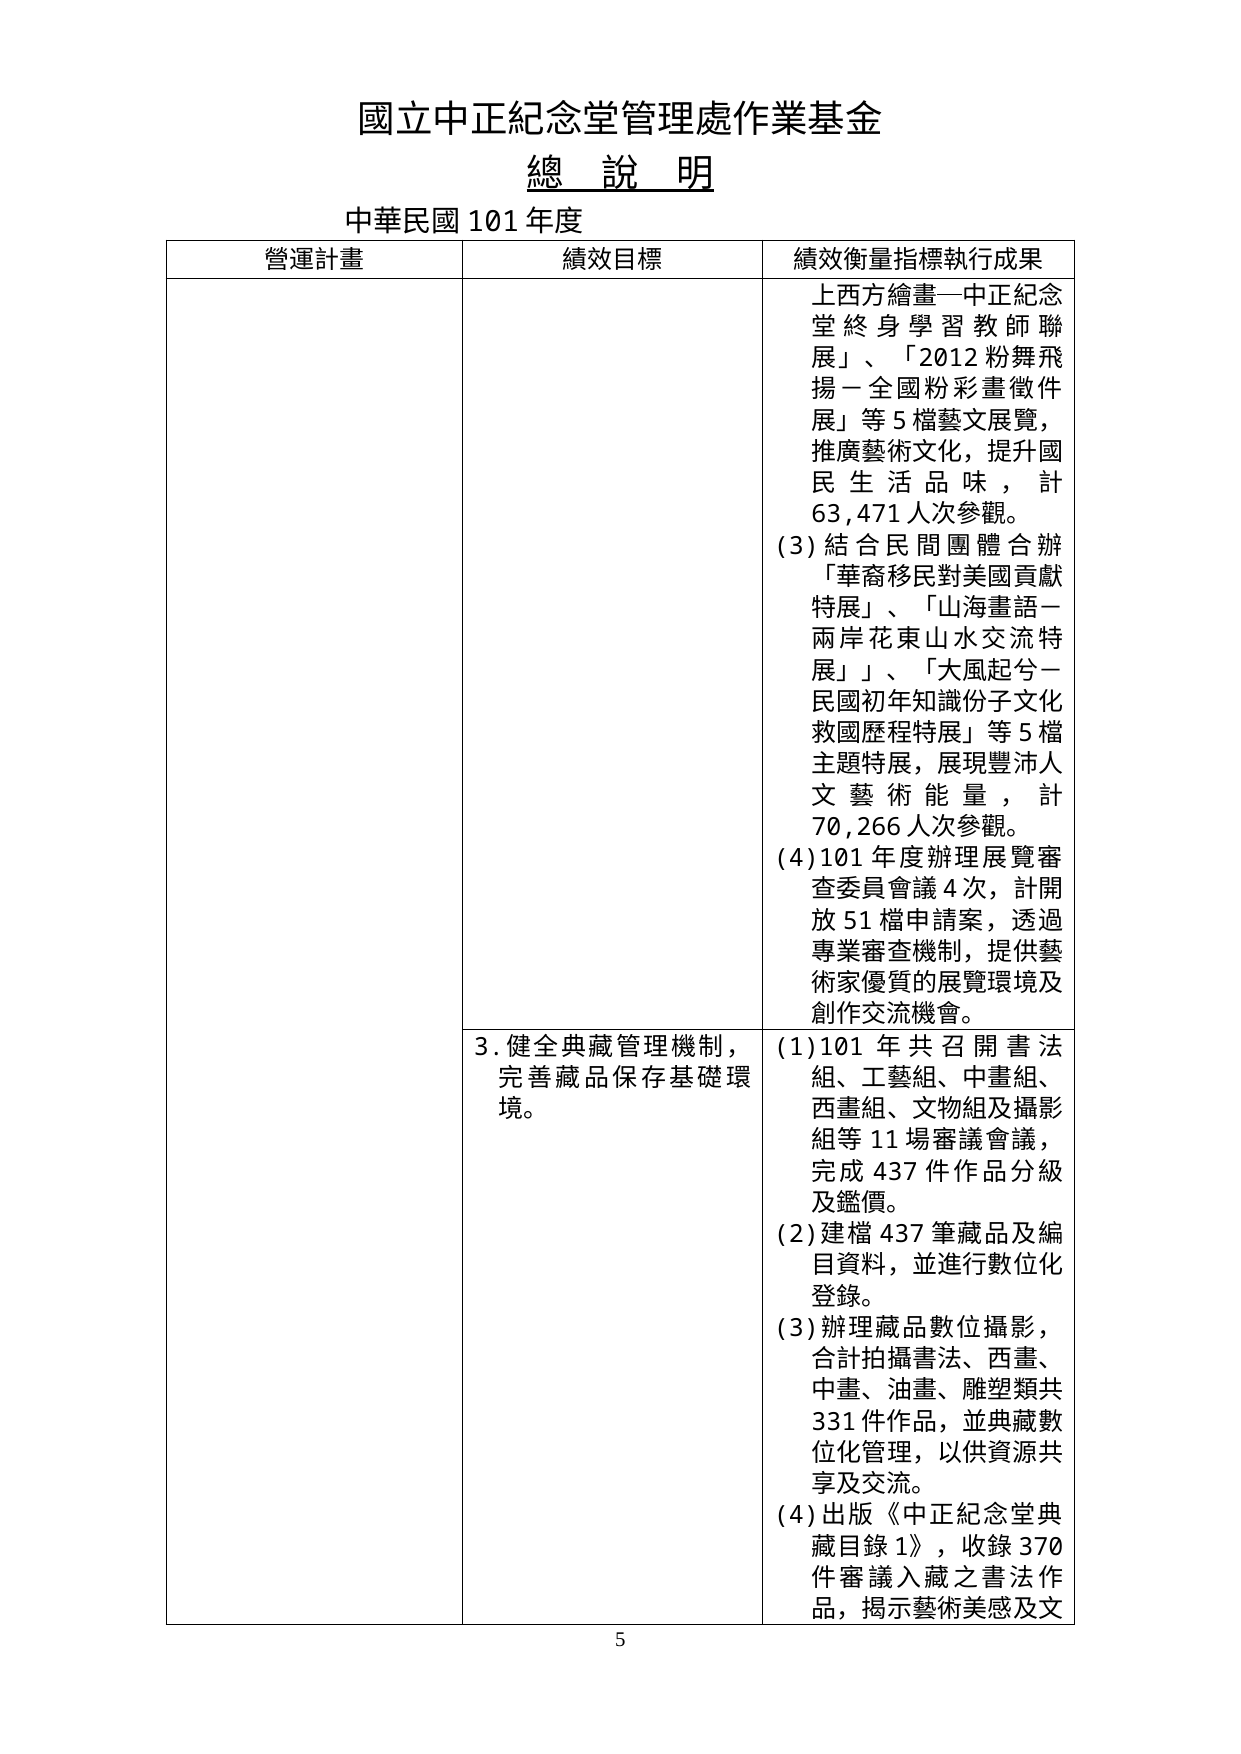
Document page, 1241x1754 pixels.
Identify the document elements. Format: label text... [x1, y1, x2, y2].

table_cell [463, 279, 762, 1029]
table_header 績效衡量指標執行成果 [763, 241, 1074, 278]
table_cell [167, 279, 462, 1624]
table_cell 上西方繪畫─中正紀念堂終身學習教師聯展」、「2012粉舞飛揚－全國粉彩畫徵件展」等5檔藝文展覽，推廣藝術文化，提升國民生活品味，計63,471人次參觀。 (3)結合民間團體合辦「華裔移民對美國貢獻特展」、「山海畫語－兩岸花東山水交流特展」」、「大風起兮－民國初年知識份子文化救國歷程特展」等5檔主題特展，展現豐沛人文藝術能量，計70,266人次參觀。 (4)101年度辦理展覽審查委員會議4次，計開放51檔申請案，透過專業審查機制，提供藝術家優質的展覽環境及創作交流機會。 [763, 279, 1074, 1029]
table_header 績效目標 [463, 241, 762, 278]
table_cell (1)101年共召開書法組、工藝組、中畫組、西畫組、文物組及攝影組等11場審議會議，完成437件作品分級及鑑價。 (2)建檔437筆藏品及編目資料，並進行數位化登錄。 (3)辦理藏品數位攝影，合計拍攝書法、西畫、中畫、油畫、雕塑類共331件作品，並典藏數位化管理，以供資源共享及交流。 (4)出版《中正紀念堂典藏目錄1》，收錄370件審議入藏之書法作品，揭示藝術美感及文 [763, 1030, 1074, 1624]
table_header 營運計畫 [167, 241, 462, 278]
table_cell 3.健全典藏管理機制，完善藏品保存基礎環境。 [463, 1030, 762, 1624]
